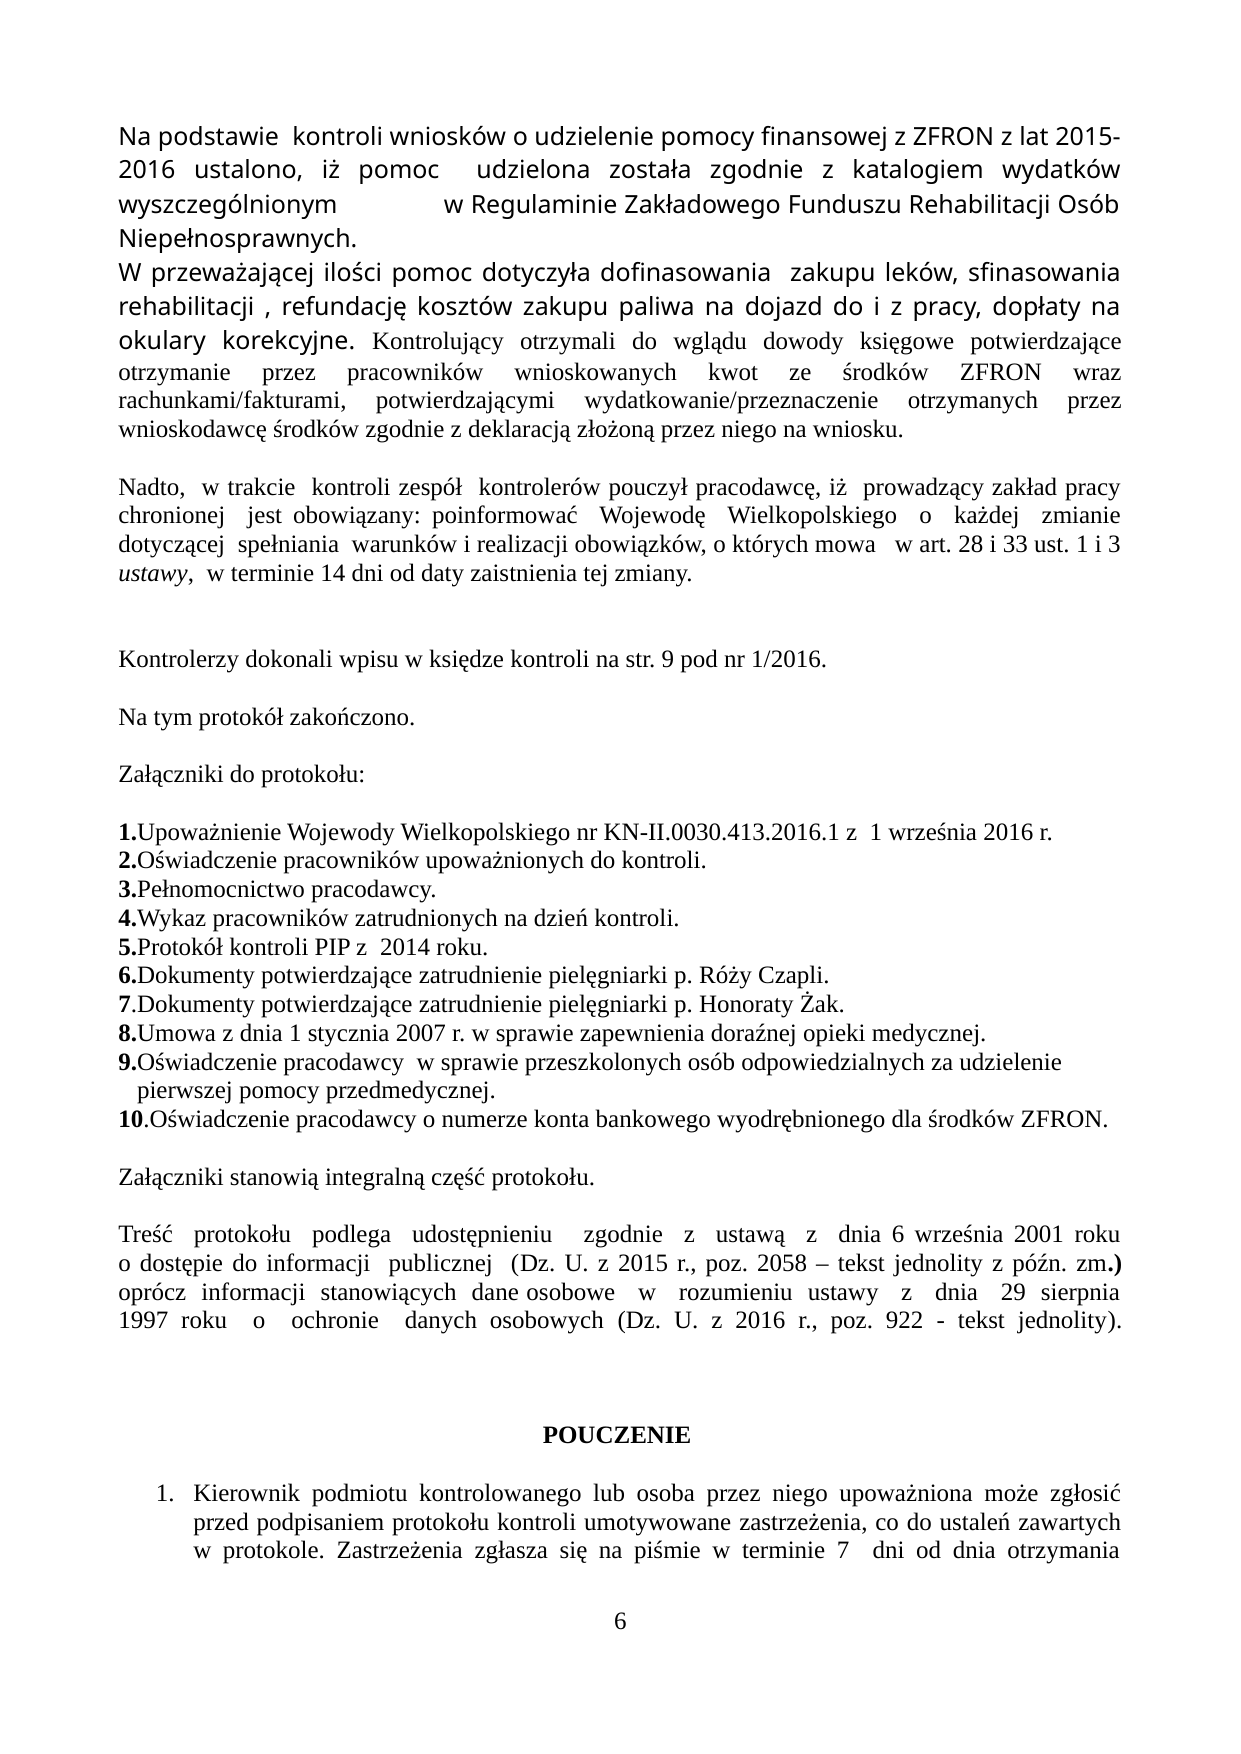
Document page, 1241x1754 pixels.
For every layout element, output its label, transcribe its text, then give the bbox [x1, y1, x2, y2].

text 7.Dokumenty potwierdzające zatrudnienie pielęgniarki p. Honoraty Żak. [118, 989, 1122, 1018]
text 2.Oświadczenie pracowników upoważnionych do kontroli. [118, 845, 1122, 874]
text 10.Oświadczenie pracodawcy o numerze konta bankowego wyodrębnionego dla środków ZFRON. [118, 1104, 1122, 1133]
text 5.Protokół kontroli PIP z 2014 roku. [118, 932, 1122, 960]
list Kierownik podmiotu kontrolowanego lub osoba przez niego upoważniona może zgłosić przed podpisaniem protokołu kontroli umotywowane zastrzeżenia, co do ustaleń zawartych w protokole. Zastrzeżenia zgłasza się na piśmie w terminie 7 dni od dnia otrzymania [156, 1478, 1122, 1564]
text Na tym protokół zakończono. [118, 702, 1122, 730]
text Treść protokołu podlega udostępnieniu zgodnie z ustawą z dnia 6 września 2001 roku o dostępie do informacji publicznej (Dz. U. z 2015 r., poz. 2058 – tekst jednolity z późn. zm.) oprócz informacji stanowiących dane osobowe w rozumieniu ustawy z dnia 29 sierpnia 1997 roku o ochronie danych osobowych (Dz. U. z 2016 r., poz. 922 - tekst jednolity). [118, 1219, 1122, 1363]
text 1.Upoważnienie Wojewody Wielkopolskiego nr KN-II.0030.413.2016.1 z 1 września 2016 r. [118, 817, 1122, 845]
text 3.Pełnomocnictwo pracodawcy. [118, 874, 1122, 903]
text Kontrolerzy dokonali wpisu w księdze kontroli na str. 9 pod nr 1/2016. [118, 644, 1122, 673]
text 4.Wykaz pracowników zatrudnionych na dzień kontroli. [118, 903, 1122, 932]
text Załączniki stanowią integralną część protokołu. [118, 1162, 1122, 1190]
text Załączniki do protokołu: [118, 759, 1122, 788]
text 9.Oświadczenie pracodawcy w sprawie przeszkolonych osób odpowiedzialnych za udzielenie [118, 1047, 1122, 1075]
text 8.Umowa z dnia 1 stycznia 2007 r. w sprawie zapewnienia doraźnej opieki medycznej. [118, 1018, 1122, 1047]
text W przeważającej ilości pomoc dotyczyła dofinasowania zakupu leków, sfinasowania rehabilitacji , refundację kosztów zakupu paliwa na dojazd do i z pracy, dopłaty na okulary korekcyjne. Kontrolujący otrzymali do wglądu dowody księgowe potwierdzające otrzymanie przez pracowników wnioskowanych kwot ze środków ZFRON wraz rachunkami/fakturami, potwierdzającymi wydatkowanie/przeznaczenie otrzymanych przez wnioskodawcę środków zgodnie z deklaracją złożoną przez niego na wniosku. [118, 254, 1122, 443]
text 6.Dokumenty potwierdzające zatrudnienie pielęgniarki p. Róży Czapli. [118, 960, 1122, 989]
text Na podstawie kontroli wniosków o udzielenie pomocy finansowej z ZFRON z lat 2015-2016 ustalono, iż pomoc udzielona została zgodnie z katalogiem wydatków wyszczególnionym w Regulaminie Zakładowego Funduszu Rehabilitacji Osób Niepełnosprawnych. [118, 118, 1122, 254]
text POUCZENIE [118, 1420, 1122, 1449]
text pierwszej pomocy przedmedycznej. [118, 1075, 1122, 1104]
text Nadto, w trakcie kontroli zespół kontrolerów pouczył pracodawcę, iż prowadzący zakład pracy chronionej jest obowiązany: poinformować Wojewodę Wielkopolskiego o każdej zmianie dotyczącej spełniania warunków i realizacji obowiązków, o których mowa w art. 28 i 33 ust. 1 i 3 ustawy, w terminie 14 dni od daty zaistnienia tej zmiany. [118, 472, 1122, 587]
